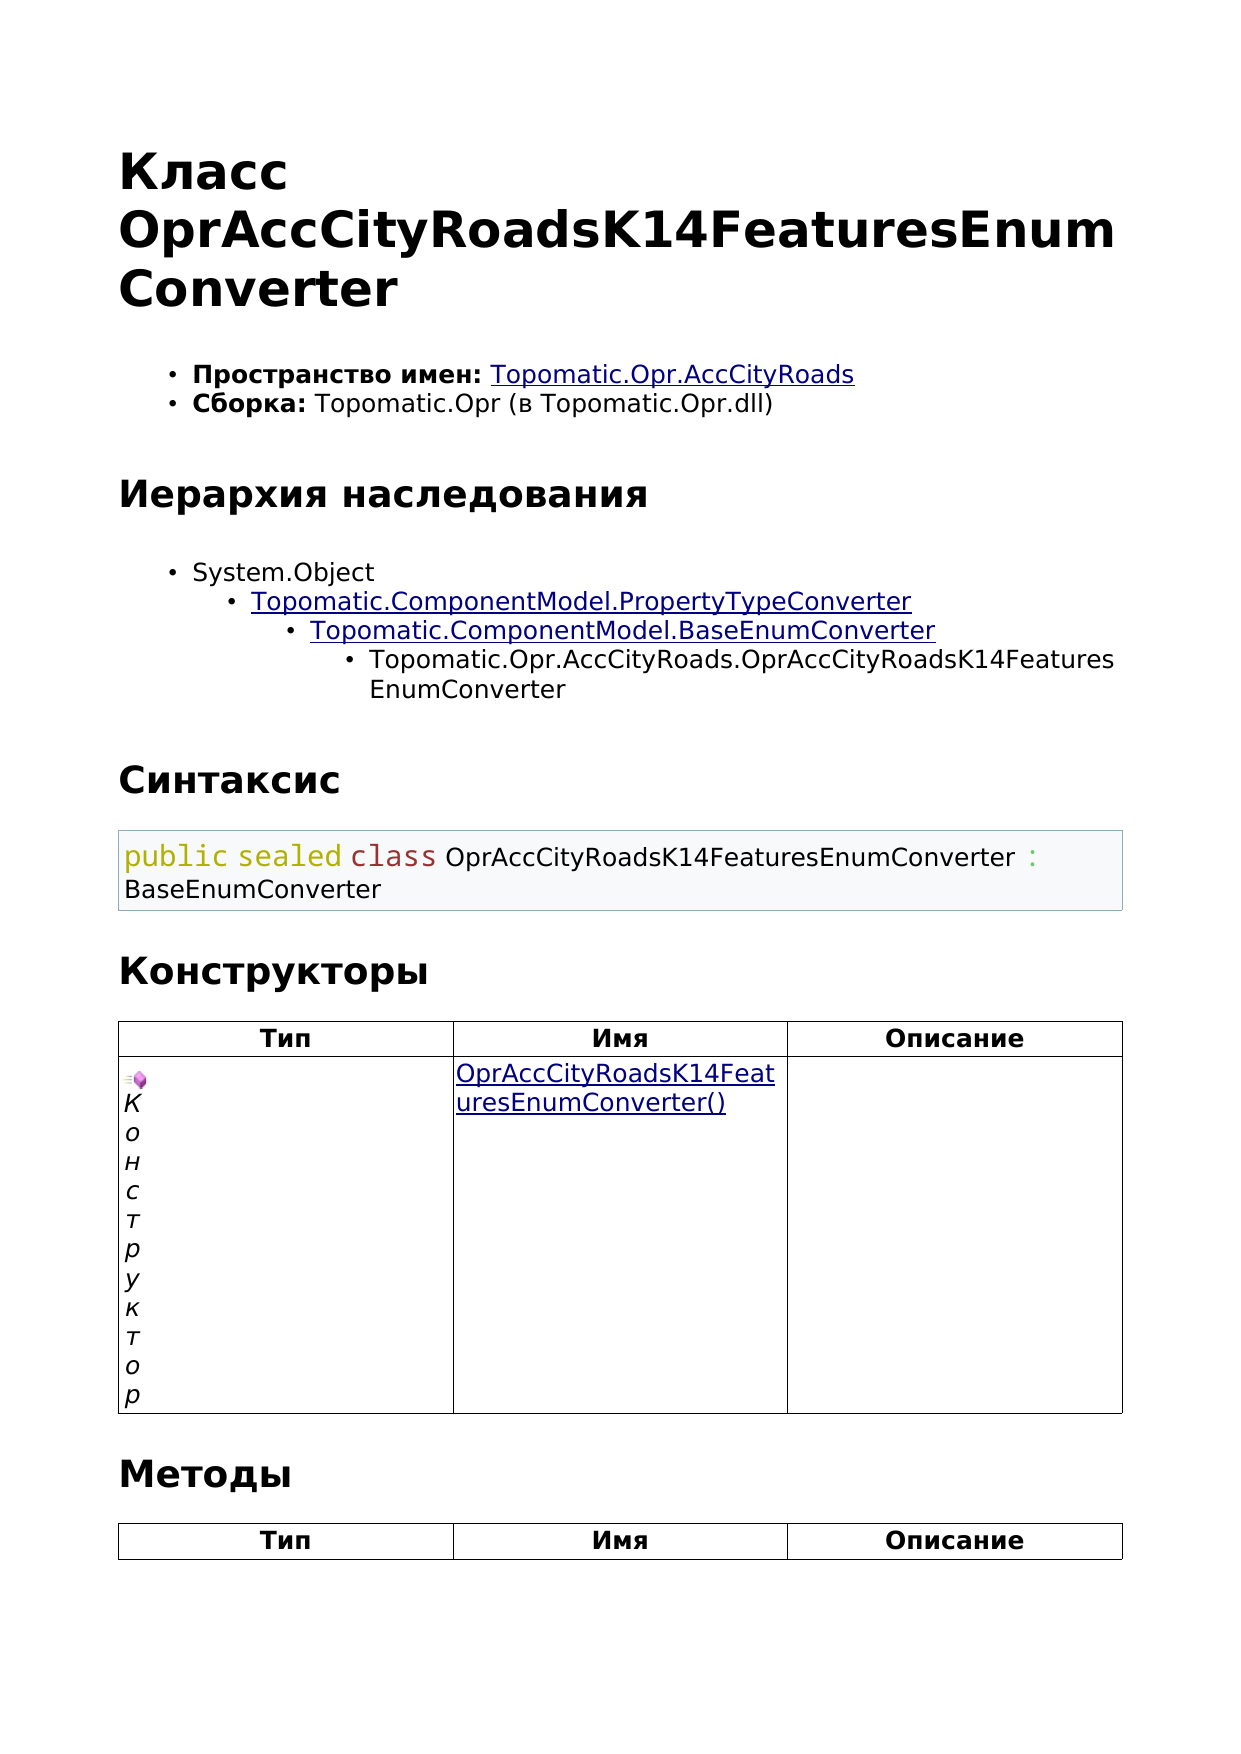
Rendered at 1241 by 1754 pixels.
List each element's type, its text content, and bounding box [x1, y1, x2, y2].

table_cell [119, 1057, 453, 1412]
subtitle Иерархия наследования [118, 473, 1122, 516]
subtitle Синтаксис [118, 758, 1122, 802]
list System.Object [177, 558, 1122, 587]
list Topomatic.ComponentModel.PropertyTypeConverter [236, 587, 1122, 617]
list Пространство имен: Topomatic.Opr.AccCityRoads [177, 360, 1122, 389]
table_header Тип [119, 1022, 453, 1056]
table_cell [788, 1057, 1122, 1412]
list Topomatic.Opr.AccCityRoads.OprAccCityRoadsK14FeaturesEnumConverter [354, 646, 1122, 704]
table_cell OprAccCityRoadsK14FeaturesEnumConverter() [454, 1057, 787, 1412]
picture [121, 1071, 147, 1089]
table_header Тип [119, 1524, 453, 1558]
table_header Описание [788, 1022, 1122, 1056]
table_header Описание [788, 1524, 1122, 1558]
table_header Имя [454, 1022, 787, 1056]
list Topomatic.ComponentModel.BaseEnumConverter [295, 617, 1122, 646]
table_header Имя [454, 1524, 787, 1558]
subtitle Класс OprAccCityRoadsK14FeaturesEnumConverter [118, 143, 1122, 318]
subtitle Конструкторы [118, 950, 1122, 994]
subtitle Методы [118, 1452, 1122, 1496]
list Сборка: Topomatic.Opr (в Topomatic.Opr.dll) [177, 389, 1122, 418]
table_header public sealed class OprAccCityRoadsK14FeaturesEnumConverter : BaseEnumConverter [119, 831, 1122, 910]
